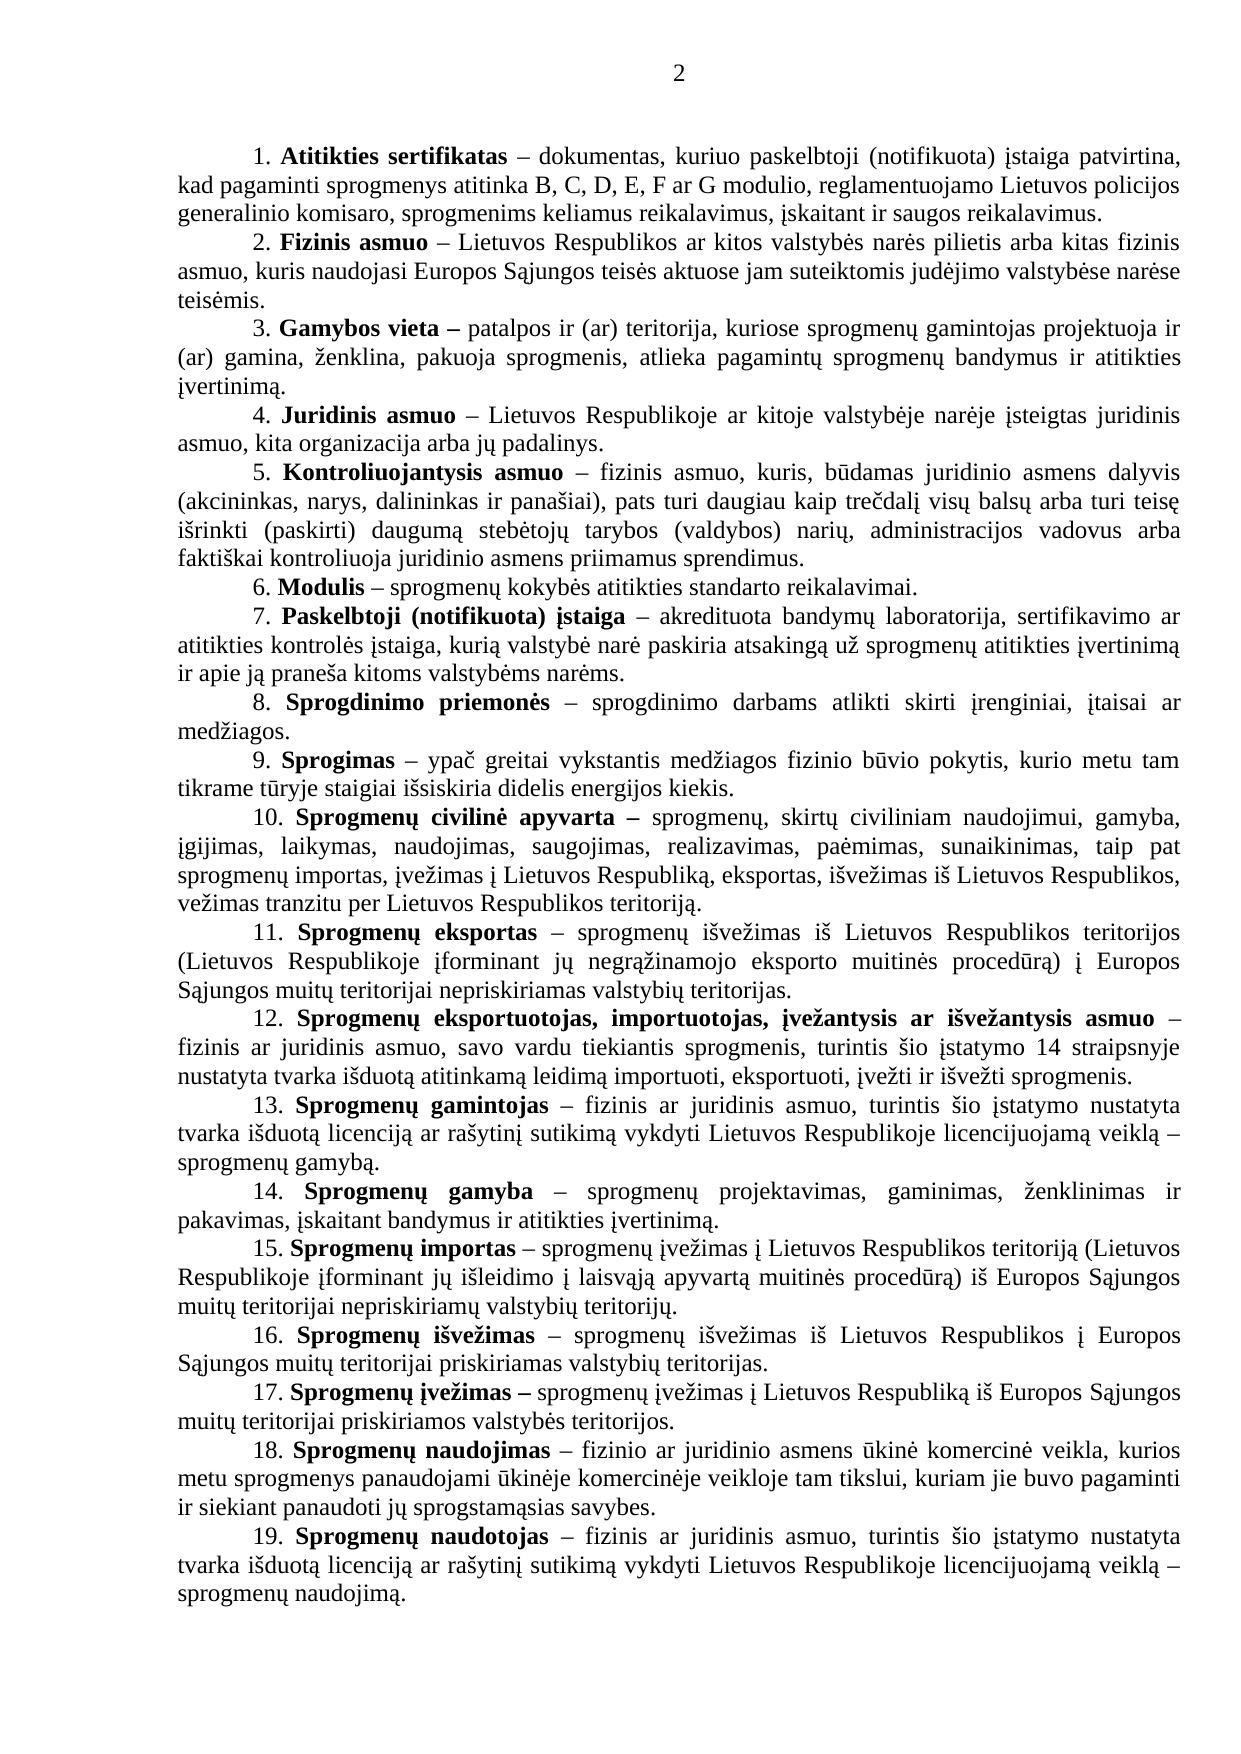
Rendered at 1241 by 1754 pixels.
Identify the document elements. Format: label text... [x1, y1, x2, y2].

text 10. Sprogmenų civilinė apyvarta – sprogmenų, skirtų civiliniam naudojimui, gamyba, įgijimas, laikymas, naudojimas, saugojimas, realizavimas, paėmimas, sunaikinimas, taip pat sprogmenų importas, įvežimas į Lietuvos Respubliką, eksportas, išvežimas iš Lietuvos Respublikos, vežimas tranzitu per Lietuvos Respublikos teritoriją. [177, 802, 1181, 917]
text 15. Sprogmenų importas – sprogmenų įvežimas į Lietuvos Respublikos teritoriją (Lietuvos Respublikoje įforminant jų išleidimo į laisvąją apyvartą muitinės procedūrą) iš Europos Sąjungos muitų teritorijai nepriskiriamų valstybių teritorijų. [177, 1233, 1181, 1320]
text 9. Sprogimas – ypač greitai vykstantis medžiagos fizinio būvio pokytis, kurio metu tam tikrame tūryje staigiai išsiskiria didelis energijos kiekis. [177, 745, 1181, 802]
text 4. Juridinis asmuo – Lietuvos Respublikoje ar kitoje valstybėje narėje įsteigtas juridinis asmuo, kita organizacija arba jų padalinys. [177, 400, 1181, 457]
text 19. Sprogmenų naudotojas – fizinis ar juridinis asmuo, turintis šio įstatymo nustatyta tvarka išduotą licenciją ar rašytinį sutikimą vykdyti Lietuvos Respublikoje licencijuojamą veiklą – sprogmenų naudojimą. [177, 1521, 1181, 1607]
text 16. Sprogmenų išvežimas – sprogmenų išvežimas iš Lietuvos Respublikos į Europos Sąjungos muitų teritorijai priskiriamas valstybių teritorijas. [177, 1320, 1181, 1377]
text 12. Sprogmenų eksportuotojas, importuotojas, įvežantysis ar išvežantysis asmuo – fizinis ar juridinis asmuo, savo vardu tiekiantis sprogmenis, turintis šio įstatymo 14 straipsnyje nustatyta tvarka išduotą atitinkamą leidimą importuoti, eksportuoti, įvežti ir išvežti sprogmenis. [177, 1003, 1181, 1090]
text 3. Gamybos vieta – patalpos ir (ar) teritorija, kuriose sprogmenų gamintojas projektuoja ir (ar) gamina, ženklina, pakuoja sprogmenis, atlieka pagamintų sprogmenų bandymus ir atitikties įvertinimą. [177, 313, 1181, 400]
text 11. Sprogmenų eksportas – sprogmenų išvežimas iš Lietuvos Respublikos teritorijos (Lietuvos Respublikoje įforminant jų negrąžinamojo eksporto muitinės procedūrą) į Europos Sąjungos muitų teritorijai nepriskiriamas valstybių teritorijas. [177, 917, 1181, 1003]
text 17. Sprogmenų įvežimas – sprogmenų įvežimas į Lietuvos Respubliką iš Europos Sąjungos muitų teritorijai priskiriamos valstybės teritorijos. [177, 1377, 1181, 1435]
text 6. Modulis – sprogmenų kokybės atitikties standarto reikalavimai. [177, 572, 1181, 601]
text 18. Sprogmenų naudojimas – fizinio ar juridinio asmens ūkinė komercinė veikla, kurios metu sprogmenys panaudojami ūkinėje komercinėje veikloje tam tikslui, kuriam jie buvo pagaminti ir siekiant panaudoti jų sprogstamąsias savybes. [177, 1435, 1181, 1521]
text 8. Sprogdinimo priemonės – sprogdinimo darbams atlikti skirti įrenginiai, įtaisai ar medžiagos. [177, 687, 1181, 745]
text 7. Paskelbtoji (notifikuota) įstaiga – akredituota bandymų laboratorija, sertifikavimo ar atitikties kontrolės įstaiga, kurią valstybė narė paskiria atsakingą už sprogmenų atitikties įvertinimą ir apie ją praneša kitoms valstybėms narėms. [177, 601, 1181, 687]
text 5. Kontroliuojantysis asmuo – fizinis asmuo, kuris, būdamas juridinio asmens dalyvis (akcininkas, narys, dalininkas ir panašiai), pats turi daugiau kaip trečdalį visų balsų arba turi teisę išrinkti (paskirti) daugumą stebėtojų tarybos (valdybos) narių, administracijos vadovus arba faktiškai kontroliuoja juridinio asmens priimamus sprendimus. [177, 457, 1181, 572]
text 13. Sprogmenų gamintojas – fizinis ar juridinis asmuo, turintis šio įstatymo nustatyta tvarka išduotą licenciją ar rašytinį sutikimą vykdyti Lietuvos Respublikoje licencijuojamą veiklą –sprogmenų gamybą. [177, 1090, 1181, 1176]
text 1. Atitikties sertifikatas – dokumentas, kuriuo paskelbtoji (notifikuota) įstaiga patvirtina, kad pagaminti sprogmenys atitinka B, C, D, E, F ar G modulio, reglamentuojamo Lietuvos policijos generalinio komisaro, sprogmenims keliamus reikalavimus, įskaitant ir saugos reikalavimus. [177, 141, 1181, 227]
text 14. Sprogmenų gamyba – sprogmenų projektavimas, gaminimas, ženklinimas ir pakavimas, įskaitant bandymus ir atitikties įvertinimą. [177, 1176, 1181, 1233]
text 2. Fizinis asmuo – Lietuvos Respublikos ar kitos valstybės narės pilietis arba kitas fizinis asmuo, kuris naudojasi Europos Sąjungos teisės aktuose jam suteiktomis judėjimo valstybėse narėse teisėmis. [177, 227, 1181, 313]
